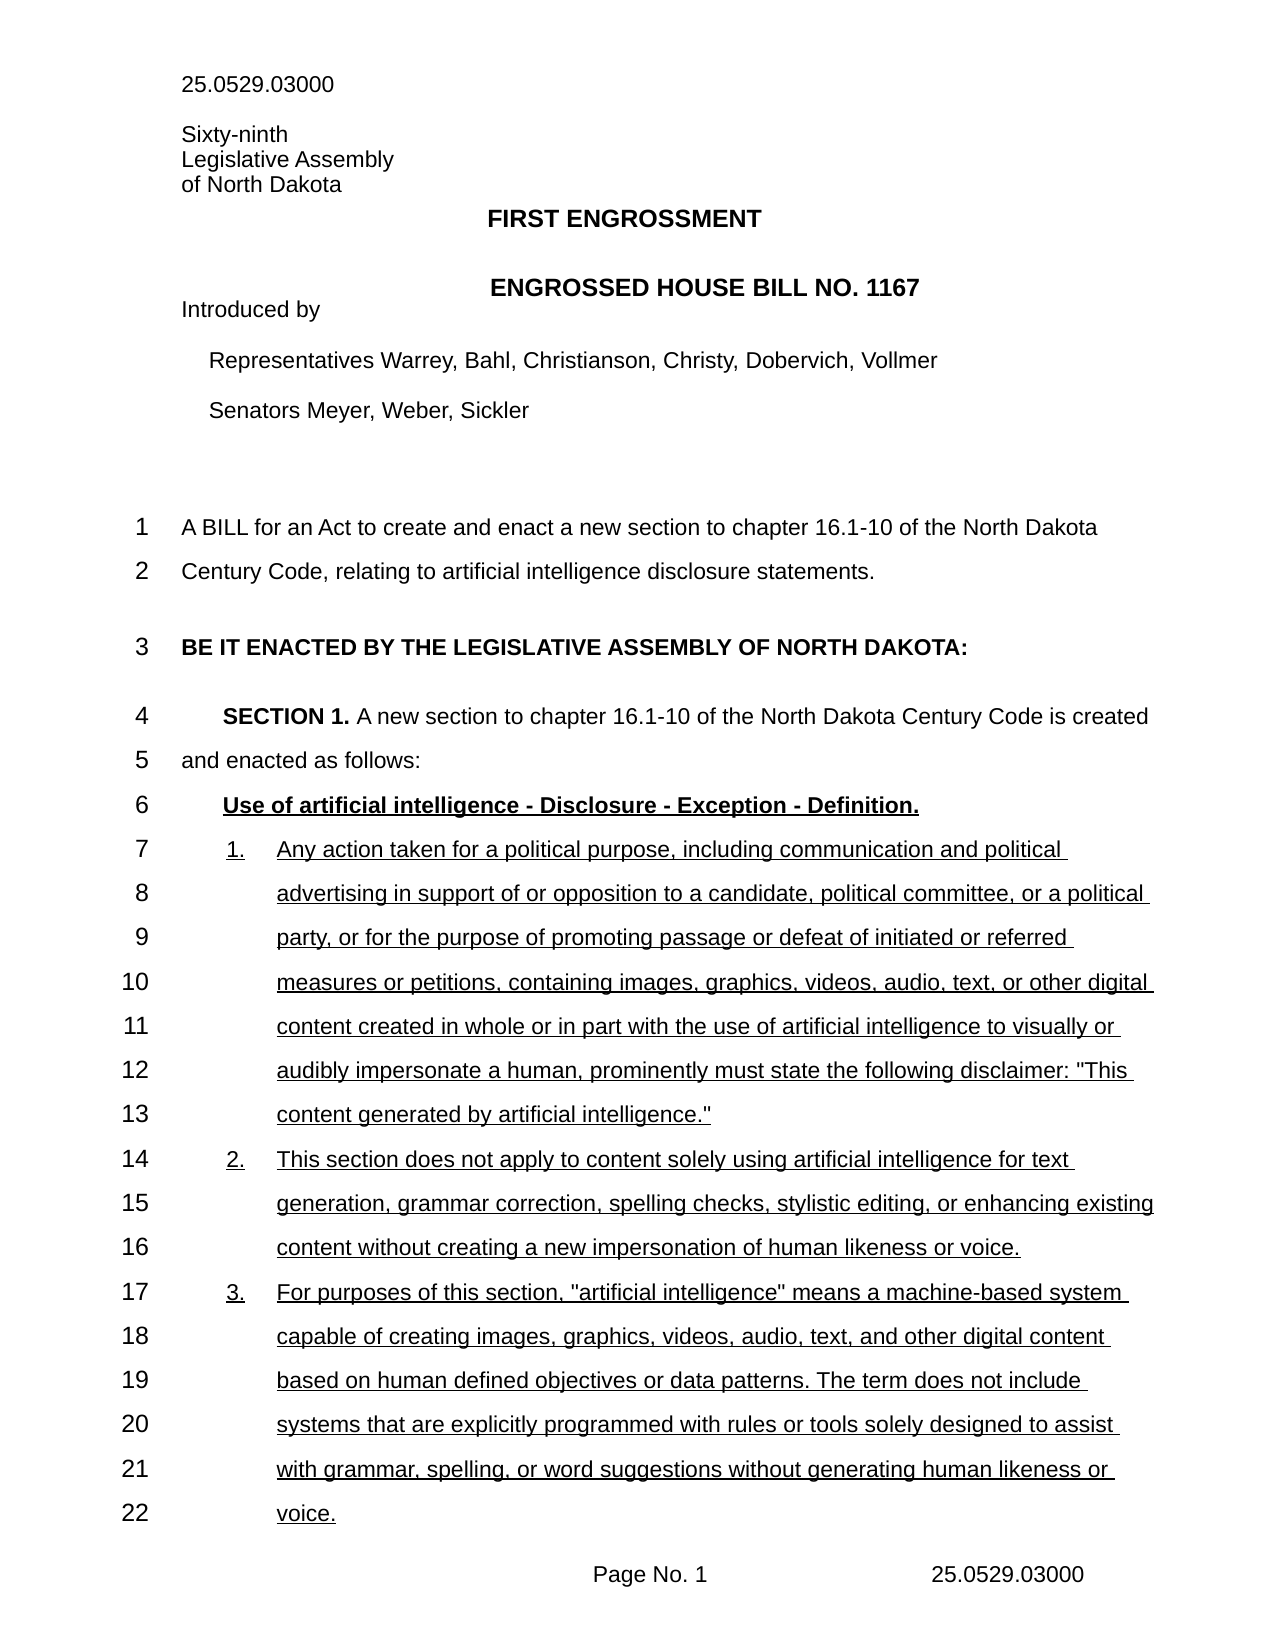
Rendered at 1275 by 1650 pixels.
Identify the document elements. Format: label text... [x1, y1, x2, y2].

text Senators Meyer, Weber, Sickler [208, 400, 1154, 423]
text Introduced by [181, 298, 1154, 323]
title ENGROSSED House BILL NO. 1167 [490, 272, 920, 301]
text Sixty-ninth [181, 123, 1154, 148]
title A BILL for an Act to create and enact a new section to chapter 16.1‑10 of the North Dakota Century Code, relating to artificial intelligence disclosure statements. [181, 500, 1154, 588]
text SECTION 1. A new section to chapter 16.1‑10 of the North Dakota Century Code is created and enacted as follows: [181, 689, 1154, 778]
text Representatives Warrey, Bahl, Christianson, Christy, Dobervich, Vollmer [208, 350, 1154, 373]
text of North Dakota [181, 173, 1154, 198]
text 1. Any action taken for a political purpose, including communication and political advertising in support of or opposition to a candidate, political committee, or a political party, or for the purpose of promoting passage or defeat of initiated or referred measures or petitions, containing images, graphics, videos, audio, text, or other digital content created in whole or in part with the use of artificial intelligence to visually or audibly impersonate a human, prominently must state the following disclaimer: "This content generated by artificial intelligence." [181, 822, 1154, 1132]
text 3. For purposes of this section, "artificial intelligence" means a machine-based system capable of creating images, graphics, videos, audio, text, and other digital content based on human defined objectives or data patterns. The term does not include systems that are explicitly programmed with rules or tools solely designed to assist with grammar, spelling, or word suggestions without generating human likeness or voice. [181, 1264, 1154, 1530]
subtitle Use of artificial intelligence - Disclosure - Exception ‑ Definition. [181, 778, 1154, 822]
text Legislative Assembly [181, 148, 1154, 173]
text 2. This section does not apply to content solely using artificial intelligence for text generation, grammar correction, spelling checks, stylistic editing, or enhancing existing content without creating a new impersonation of human likeness or voice. [181, 1132, 1154, 1264]
text BE IT ENACTED BY THE LEGISLATIVE ASSEMBLY OF NORTH DAKOTA: [181, 620, 1154, 664]
text 25.0529.03000 [181, 73, 1154, 98]
title FIRST ENGROSSMENT [487, 206, 762, 233]
